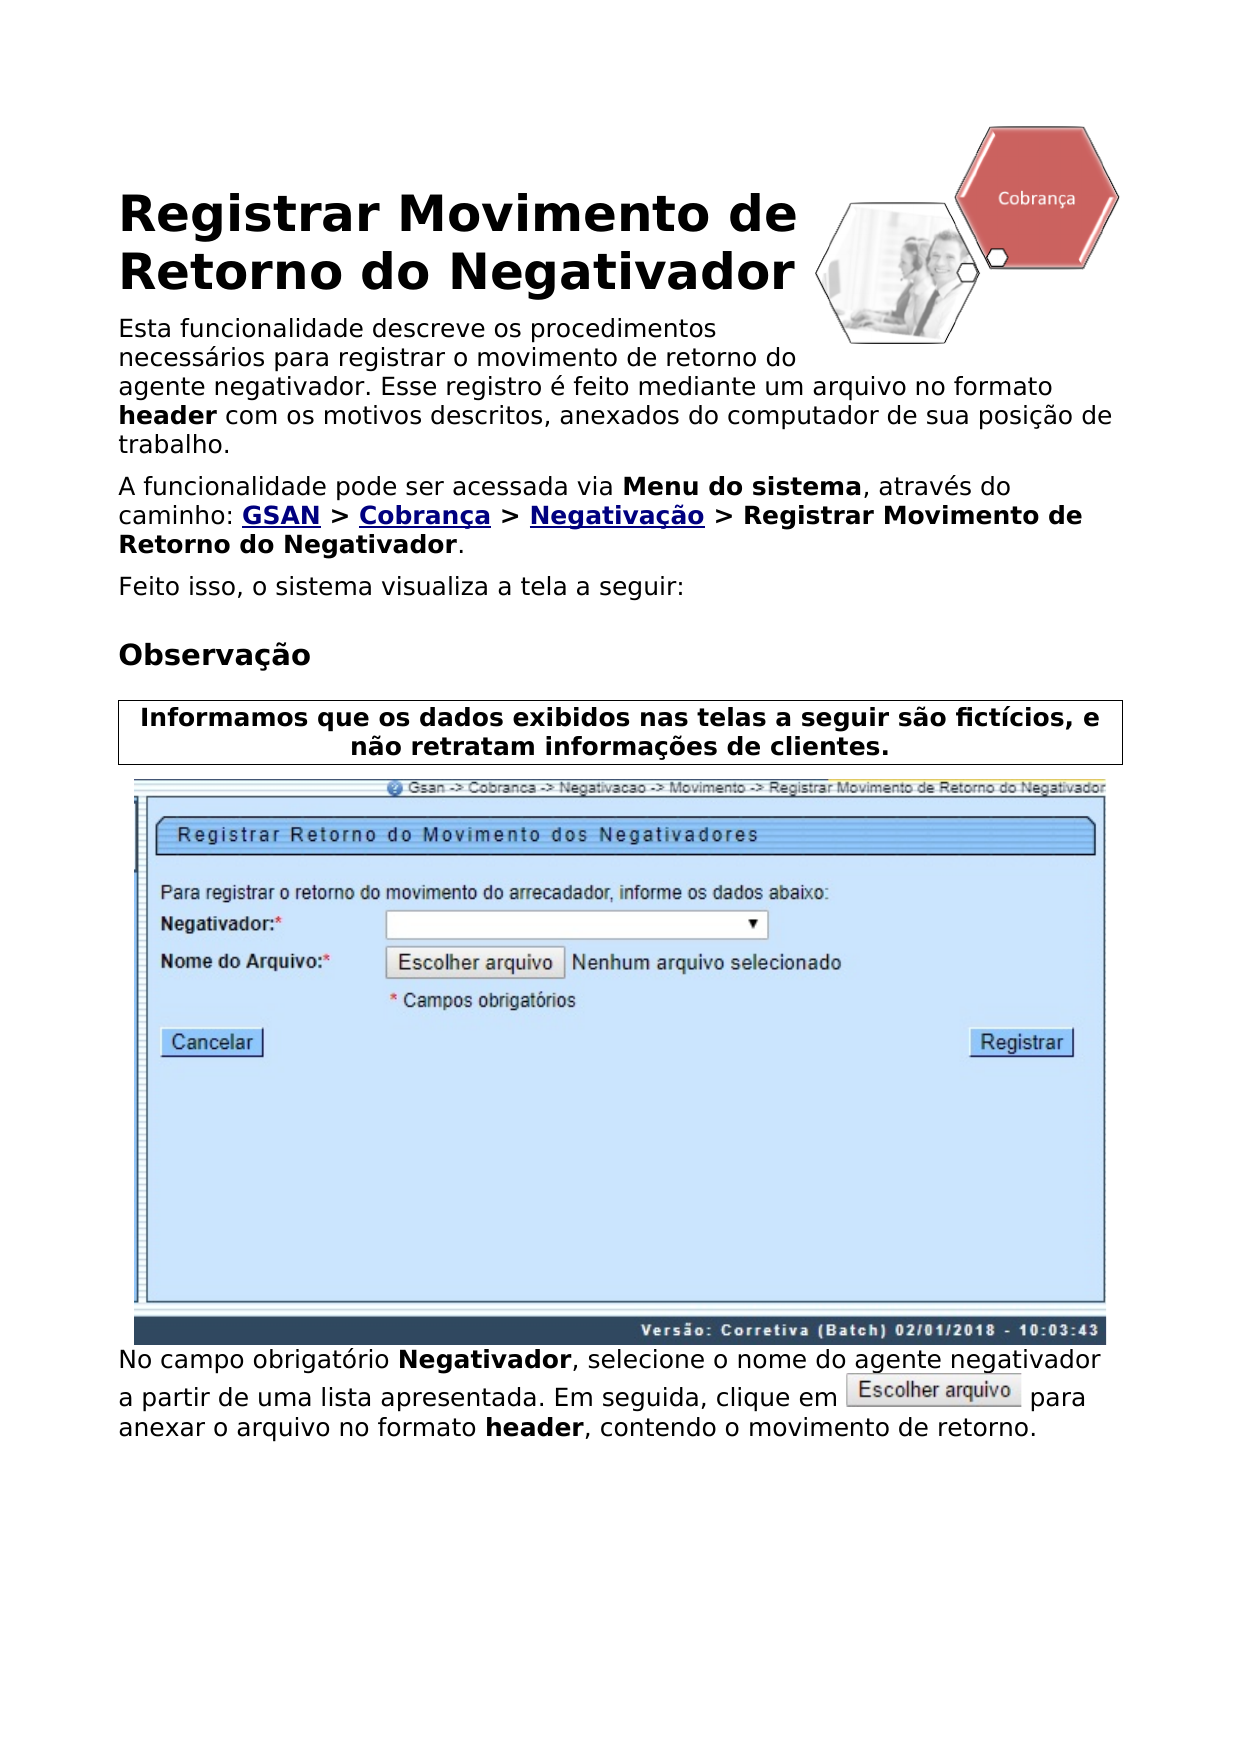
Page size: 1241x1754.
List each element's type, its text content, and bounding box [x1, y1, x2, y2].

subtitle Observação [118, 639, 1122, 673]
picture [809, 118, 1123, 352]
text No campo obrigatório Negativador, selecione o nome do agente negativador a partir de uma lista apresentada. Em seguida, clique em para anexar o arquivo no formato header, contendo o movimento de retorno. [118, 1128, 1122, 1442]
text Feito isso, o sistema visualiza a tela a seguir: [118, 572, 1122, 601]
subtitle Registrar Movimento de Retorno do Negativador [118, 185, 809, 301]
picture [846, 1373, 1022, 1407]
table_header Informamos que os dados exibidos nas telas a seguir são fictícios, e não retratam informações de clientes. [119, 701, 1122, 764]
picture [134, 779, 1107, 1345]
text Esta funcionalidade descreve os procedimentos necessários para registrar o movimento de retorno do agente negativador. Esse registro é feito mediante um arquivo no formato header com os motivos descritos, anexados do computador de sua posição de trabalho. [118, 314, 1122, 459]
text A funcionalidade pode ser acessada via Menu do sistema, através do caminho: GSAN > Cobrança > Negativação > Registrar Movimento de Retorno do Negativador. [118, 472, 1122, 559]
